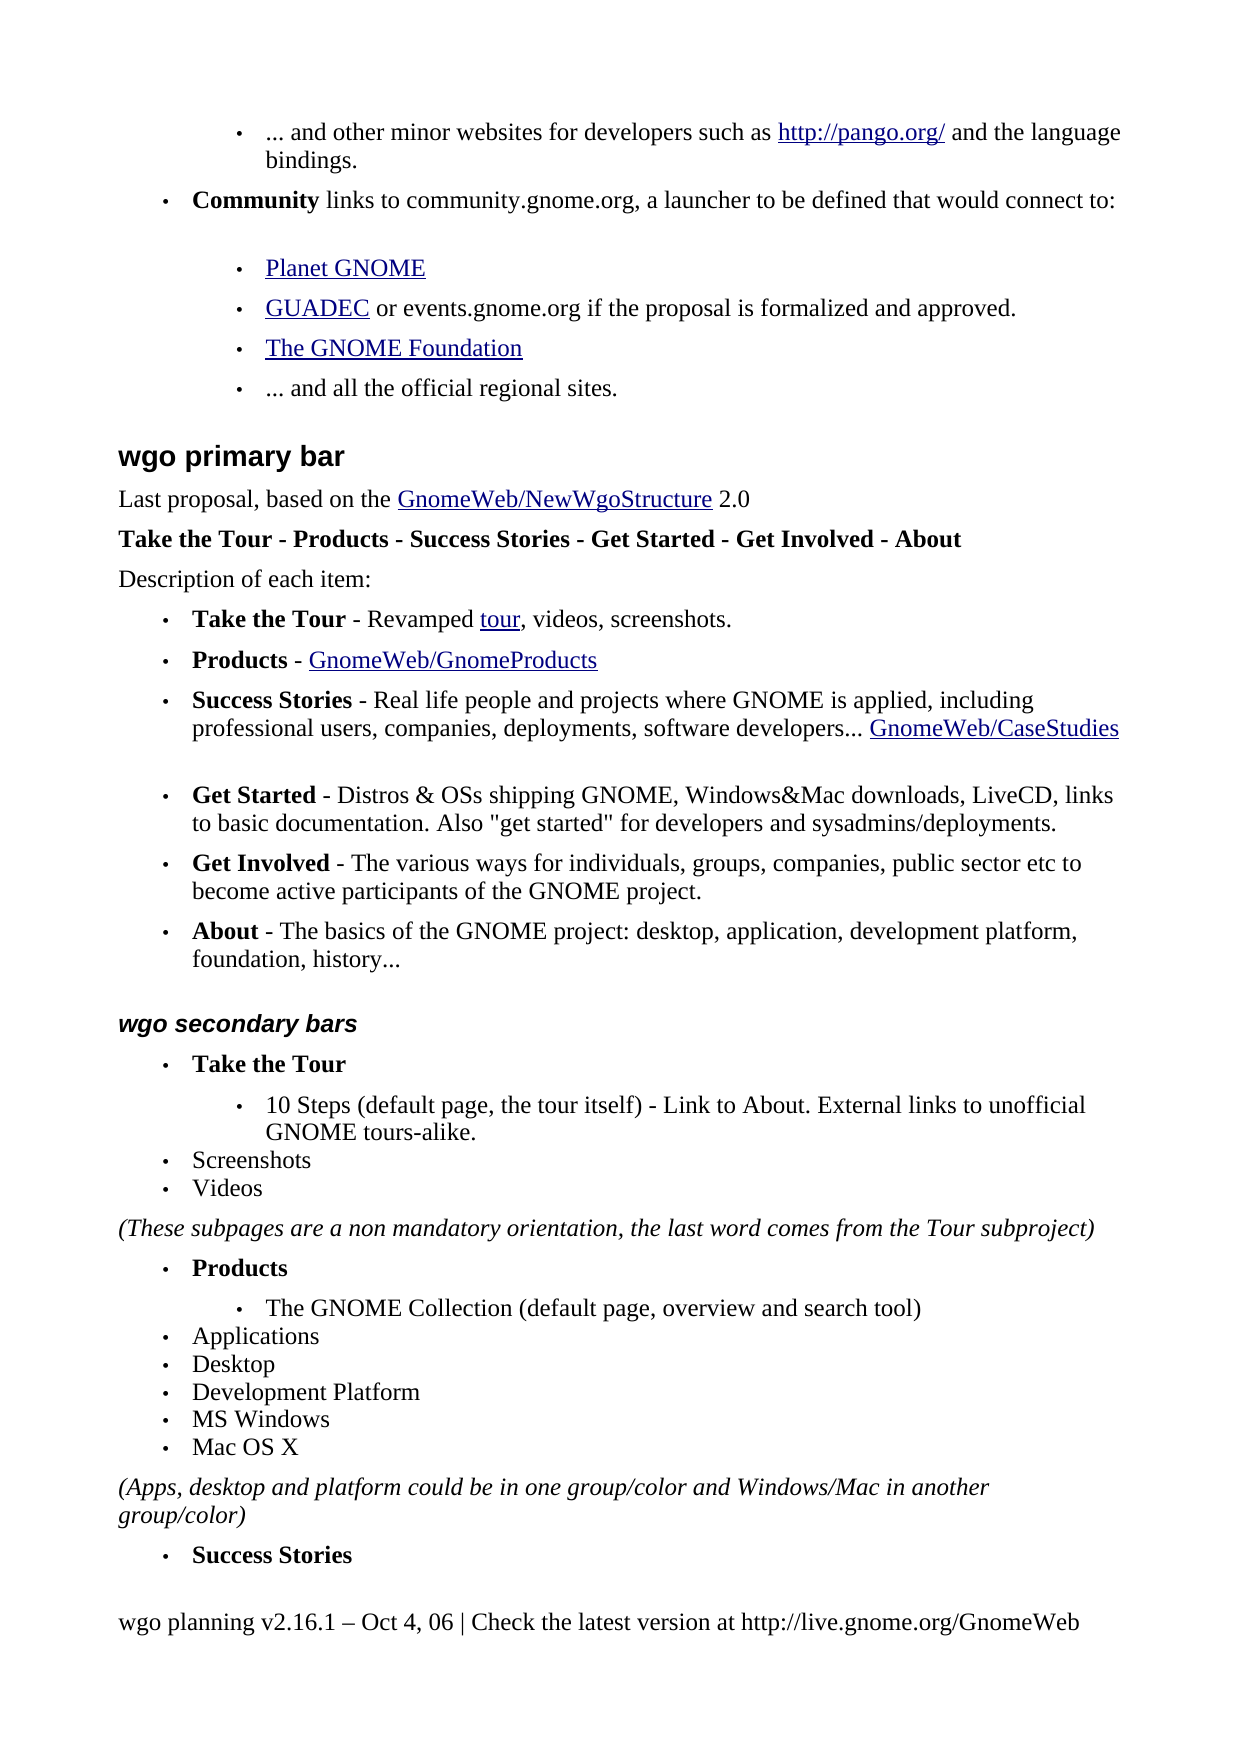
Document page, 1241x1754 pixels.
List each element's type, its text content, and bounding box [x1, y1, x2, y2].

list Development Platform [162, 1378, 1122, 1405]
subtitle wgo primary bar [118, 440, 1122, 472]
list 10 Steps (default page, the tour itself) - Link to About. External links to unofficial GNOME tours-alike. [236, 1091, 1122, 1146]
list The GNOME Foundation [236, 334, 1122, 362]
list The GNOME Collection (default page, overview and search tool) [236, 1294, 1122, 1322]
list Applications [162, 1322, 1122, 1350]
list ... and all the official regional sites. [236, 374, 1122, 402]
list Success Stories - Real life people and projects where GNOME is applied, including professional users, companies, deployments, software developers... GnomeWeb/CaseStudies [162, 686, 1122, 769]
list ... and other minor websites for developers such as http://pango.org/ and the language bindings. [236, 118, 1122, 173]
text Last proposal, based on the GnomeWeb/NewWgoStructure 2.0 [118, 485, 1122, 513]
list MS Windows [162, 1405, 1122, 1433]
list Screenshots [162, 1146, 1122, 1174]
text (Apps, desktop and platform could be in one group/color and Windows/Mac in another group/color) [118, 1473, 1122, 1529]
list GUADEC or events.gnome.org if the proposal is formalized and approved. [236, 294, 1122, 322]
list Products - GnomeWeb/GnomeProducts [162, 646, 1122, 673]
subtitle wgo secondary bars [118, 1010, 1122, 1038]
text (These subpages are a non mandatory orientation, the last word comes from the Tour subproject) [118, 1214, 1122, 1242]
text Description of each item: [118, 565, 1122, 593]
list Mac OS X [162, 1433, 1122, 1461]
list Desktop [162, 1350, 1122, 1378]
list Get Involved - The various ways for individuals, groups, companies, public sector etc to become active participants of the GNOME project. [162, 849, 1122, 905]
list Videos [162, 1174, 1122, 1202]
list Planet GNOME [236, 254, 1122, 282]
text Take the Tour - Products - Success Stories - Get Started - Get Involved - About [118, 525, 1122, 553]
list Take the Tour [162, 1051, 1122, 1078]
list Community links to community.gnome.org, a launcher to be defined that would connect to: [162, 186, 1122, 241]
list Success Stories [162, 1541, 1122, 1569]
list Take the Tour - Revamped tour, videos, screenshots. [162, 606, 1122, 633]
list Get Started - Distros & OSs shipping GNOME, Windows&Mac downloads, LiveCD, links to basic documentation. Also "get started" for developers and sysadmins/deployments. [162, 782, 1122, 837]
list Products [162, 1254, 1122, 1282]
list About - The basics of the GNOME project: desktop, application, development platform, foundation, history... [162, 917, 1122, 973]
